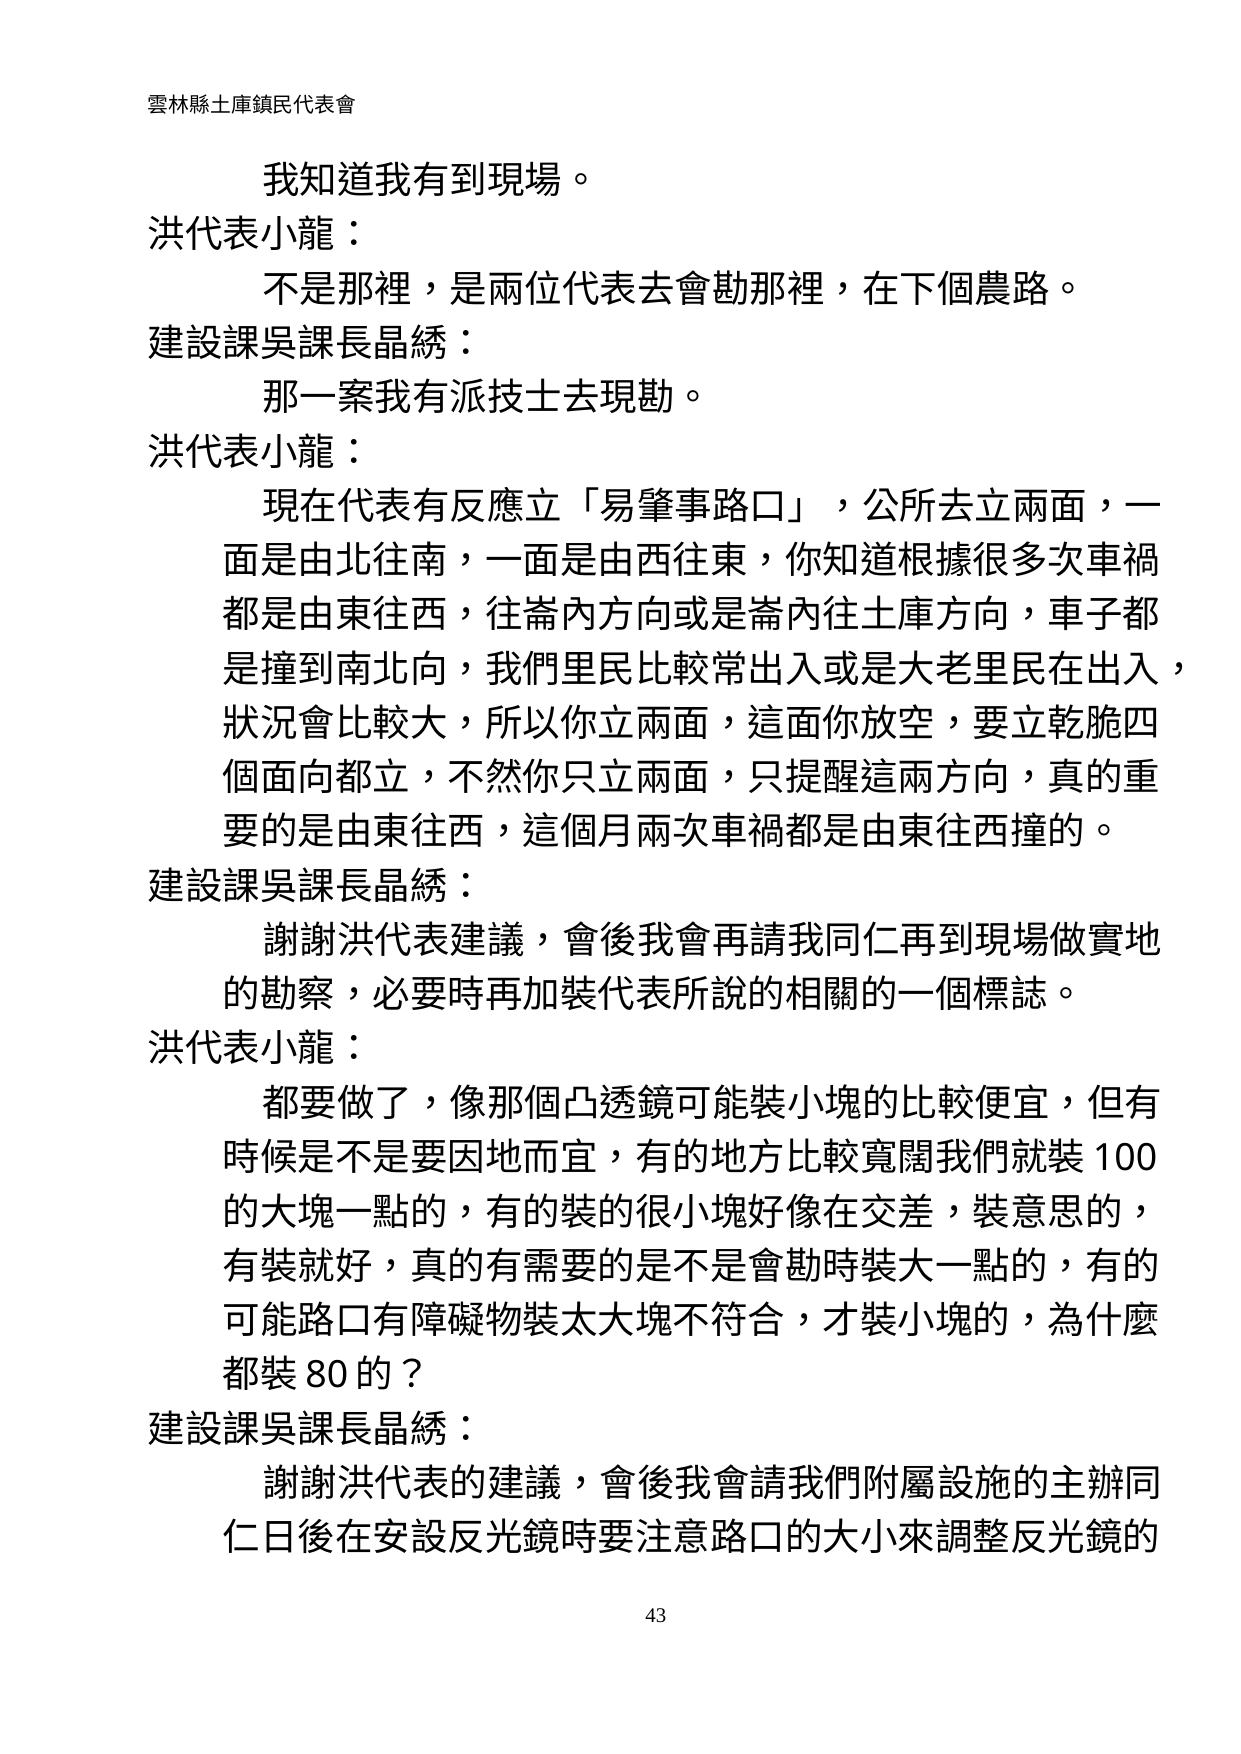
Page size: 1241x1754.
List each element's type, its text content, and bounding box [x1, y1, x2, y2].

text 謝謝洪代表的建議，會後我會請我們附屬設施的主辦同仁日後在安設反光鏡時要注意路口的大小來調整反光鏡的 [223, 1453, 1163, 1561]
text 那一案我有派技士去現勘。 [223, 367, 1163, 421]
text 建設課吳課長晶綉： [148, 1399, 1163, 1453]
text 現在代表有反應立「易肇事路口」，公所去立兩面，一面是由北往南，一面是由西往東，你知道根據很多次車禍都是由東往西，往崙內方向或是崙內往土庫方向，車子都是撞到南北向，我們里民比較常出入或是大老里民在出入，狀況會比較大，所以你立兩面，這面你放空，要立乾脆四個面向都立，不然你只立兩面，只提醒這兩方向，真的重要的是由東往西，這個月兩次車禍都是由東往西撞的。 [223, 476, 1163, 856]
text 洪代表小龍： [148, 204, 1163, 258]
text 建設課吳課長晶綉： [148, 856, 1163, 910]
text 我知道我有到現場。 [223, 150, 1163, 204]
text 謝謝洪代表建議，會後我會再請我同仁再到現場做實地的勘察，必要時再加裝代表所說的相關的一個標誌。 [223, 910, 1163, 1018]
text 建設課吳課長晶綉： [148, 313, 1163, 367]
text 都要做了，像那個凸透鏡可能裝小塊的比較便宜，但有時候是不是要因地而宜，有的地方比較寬闊我們就裝100的大塊一點的，有的裝的很小塊好像在交差，裝意思的，有裝就好，真的有需要的是不是會勘時裝大一點的，有的可能路口有障礙物裝太大塊不符合，才裝小塊的，為什麼都裝80的？ [223, 1073, 1163, 1399]
text 洪代表小龍： [148, 421, 1163, 476]
text 洪代表小龍： [148, 1018, 1163, 1073]
text 不是那裡，是兩位代表去會勘那裡，在下個農路。 [223, 258, 1163, 313]
